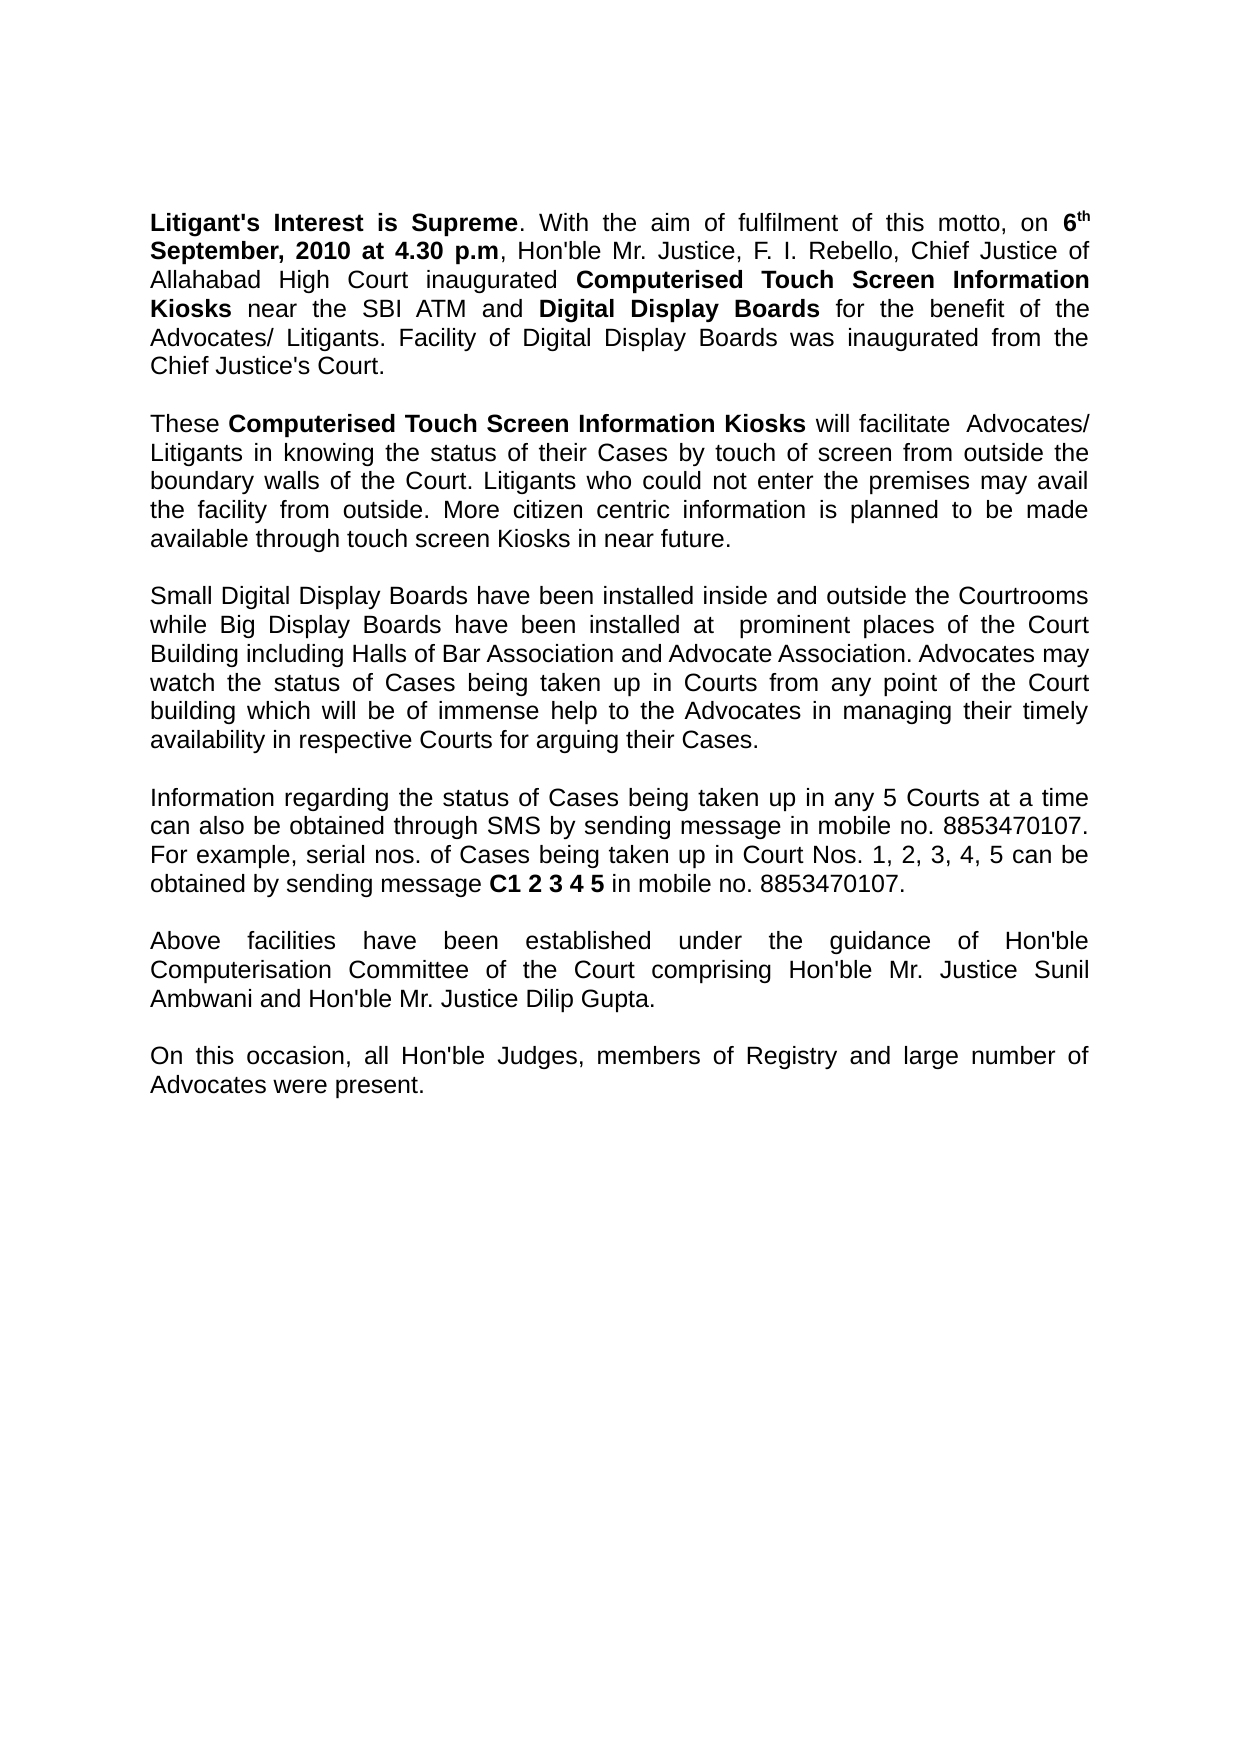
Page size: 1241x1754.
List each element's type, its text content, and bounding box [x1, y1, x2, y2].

text Litigant's Interest is Supreme. With the aim of fulfilment of this motto, on 6th September, 2010 at 4.30 p.m, Hon'ble Mr. Justice, F. I. Rebello, Chief Justice of Allahabad High Court inaugurated Computerised Touch Screen Information Kiosks near the SBI ATM and Digital Display Boards for the benefit of the Advocates/ Litigants. Facility of Digital Display Boards was inaugurated from the Chief Justice's Court. [150, 207, 1091, 380]
text These Computerised Touch Screen Information Kiosks will facilitate Advocates/ Litigants in knowing the status of their Cases by touch of screen from outside the boundary walls of the Court. Litigants who could not enter the premises may avail the facility from outside. More citizen centric information is planned to be made available through touch screen Kiosks in near future. [150, 409, 1091, 552]
text On this occasion, all Hon'ble Judges, members of Registry and large number of Advocates were present. [150, 1041, 1091, 1099]
text Small Digital Display Boards have been installed inside and outside the Courtrooms while Big Display Boards have been installed at prominent places of the Court Building including Halls of Bar Association and Advocate Association. Advocates may watch the status of Cases being taken up in Courts from any point of the Court building which will be of immense help to the Advocates in managing their timely availability in respective Courts for arguing their Cases. [150, 581, 1091, 754]
text Above facilities have been established under the guidance of Hon'ble Computerisation Committee of the Court comprising Hon'ble Mr. Justice Sunil Ambwani and Hon'ble Mr. Justice Dilip Gupta. [150, 926, 1091, 1012]
text Information regarding the status of Cases being taken up in any 5 Courts at a time can also be obtained through SMS by sending message in mobile no. 8853470107. For example, serial nos. of Cases being taken up in Court Nos. 1, 2, 3, 4, 5 can be obtained by sending message C1 2 3 4 5 in mobile no. 8853470107. [150, 782, 1091, 897]
